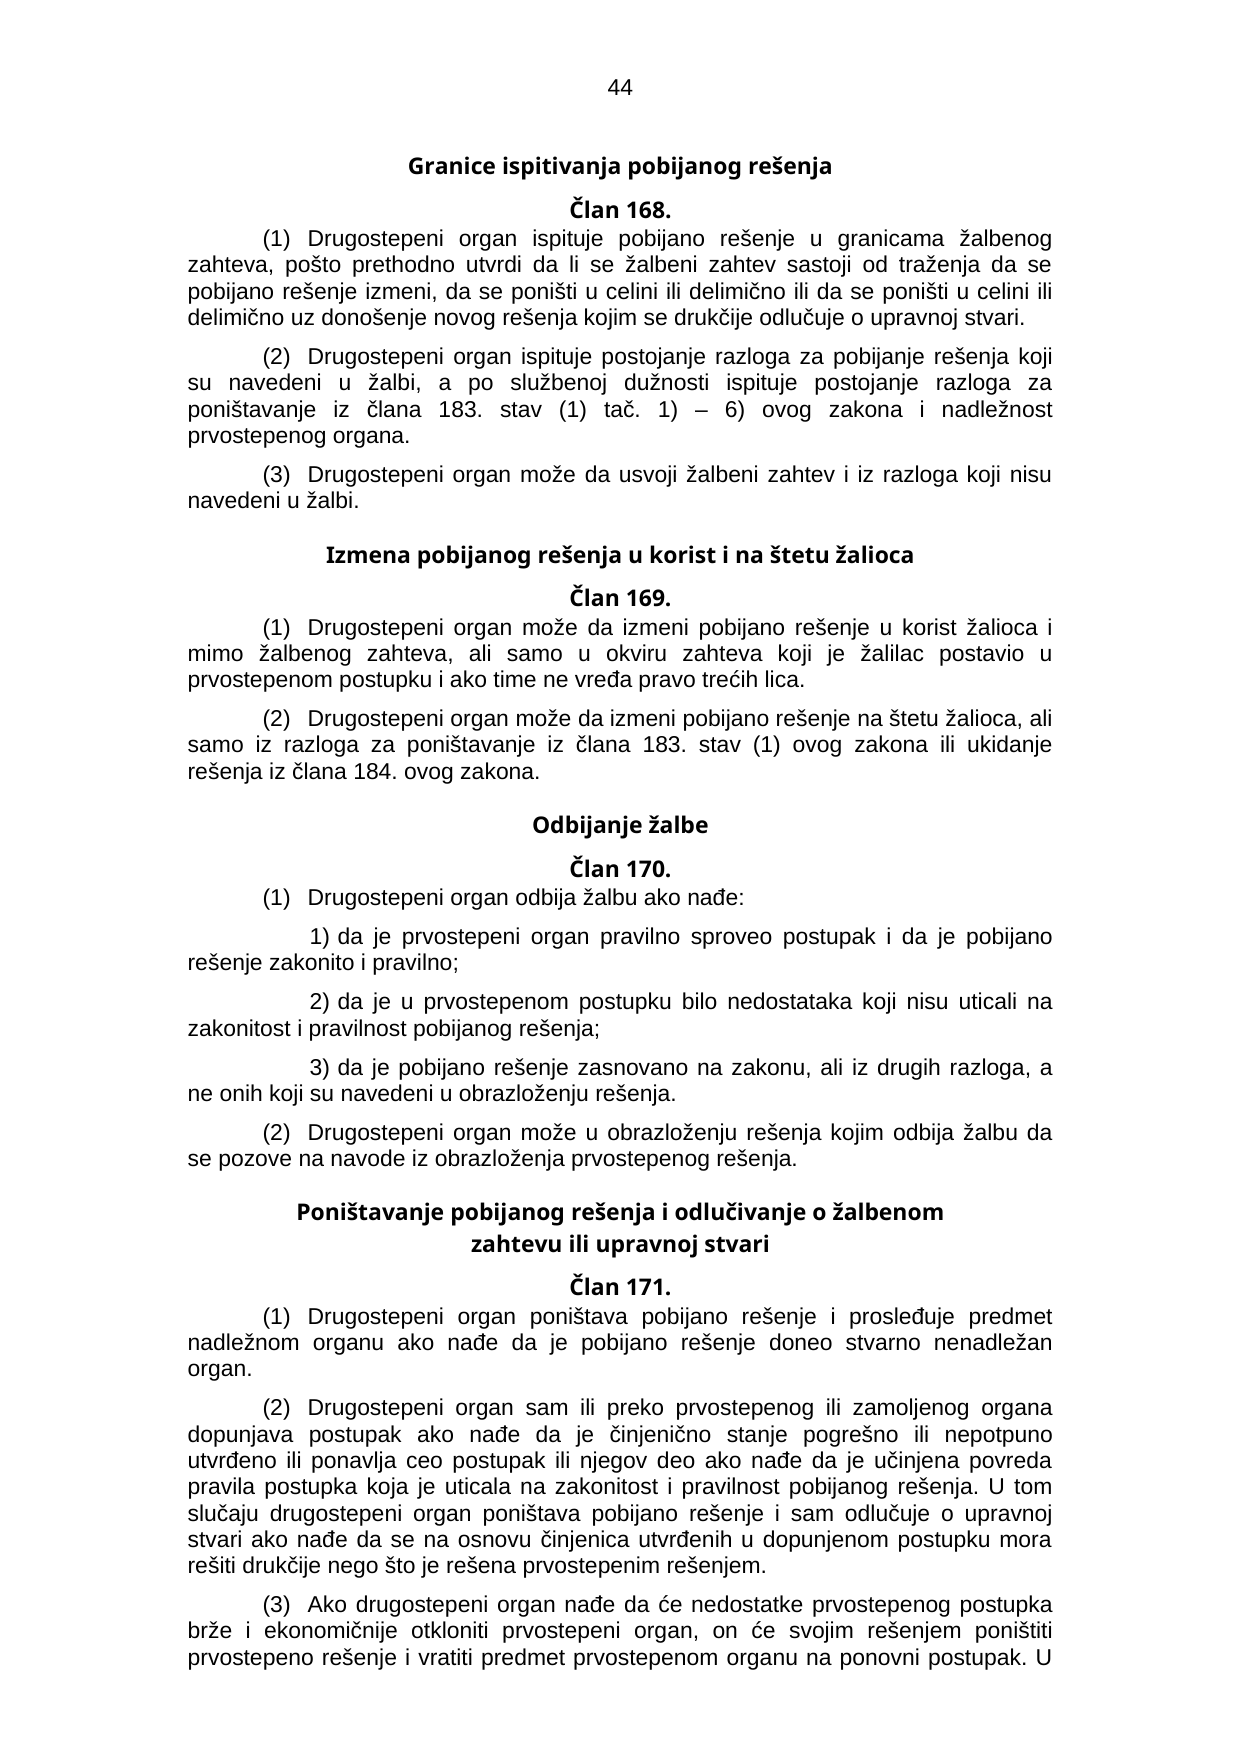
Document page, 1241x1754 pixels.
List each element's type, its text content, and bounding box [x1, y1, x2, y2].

text (2) Drugostepeni organ može da izmeni pobijano rešenje na štetu žalioca, ali samo iz razloga za poništavanje iz člana 183. stav (1) ovog zakona ili ukidanje rešenja iz člana 184. ovog zakona. [187, 705, 1053, 784]
text (1) Drugostepeni organ ispituje pobijano rešenje u granicama žalbenog zahteva, pošto prethodno utvrdi da li se žalbeni zahtev sastoji od traženja da se pobijano rešenje izmeni, da se poništi u celini ili delimično ili da se poništi u celini ili delimično uz donošenje novog rešenja kojim se drukčije odlučuje o upravnoj stvari. [187, 225, 1053, 330]
text (3) Ako drugostepeni organ nađe da će nedostatke prvostepenog postupka brže i ekonomičnije otkloniti prvostepeni organ, on će svojim rešenjem poništiti prvostepeno rešenje i vratiti predmet prvostepenom organu na ponovni postupak. U [187, 1591, 1053, 1670]
text (1) Drugostepeni organ poništava pobijano rešenje i prosleđuje predmet nadležnom organu ako nađe da je pobijano rešenje doneo stvarno nenadležan organ. [187, 1303, 1053, 1382]
text (1) Drugostepeni organ može da izmeni pobijano rešenje u korist žalioca i mimo žalbenog zahteva, ali samo u okviru zahteva koji je žalilac postavio u prvostepenom postupku i ako time ne vređa pravo trećih lica. [187, 613, 1053, 693]
text (1) Drugostepeni organ odbija žalbu ako nađe: [187, 884, 1053, 911]
text Član 168. [262, 194, 978, 225]
text (2) Drugostepeni organ može u obrazloženju rešenja kojim odbija žalbu da se pozove na navode iz obrazloženja prvostepenog rešenja. [187, 1119, 1053, 1171]
text Granice ispitivanja pobijanog rešenja [262, 150, 978, 181]
text Član 170. [262, 853, 978, 884]
text Član 171. [262, 1271, 978, 1303]
text 1) da je prvostepeni organ pravilno sproveo postupak i da je pobijano rešenje zakonito i pravilno; [187, 923, 1053, 976]
text (2) Drugostepeni organ sam ili preko prvostepenog ili zamoljenog organa dopunjava postupak ako nađe da je činjenično stanje pogrešno ili nepotpuno utvrđeno ili ponavlja ceo postupak ili njegov deo ako nađe da je učinjena povreda pravila postupka koja je uticala na zakonitost i pravilnost pobijanog rešenja. U tom slučaju drugostepeni organ poništava pobijano rešenje i sam odlučuje o upravnoj stvari ako nađe da se na osnovu činjenica utvrđenih u dopunjenom postupku mora rešiti drukčije nego što je rešena prvostepenim rešenjem. [187, 1394, 1053, 1579]
text 2) da je u prvostepenom postupku bilo nedostataka koji nisu uticali na zakonitost i pravilnost pobijanog rešenja; [187, 988, 1053, 1041]
text (2) Drugostepeni organ ispituje postojanje razloga za pobijanje rešenja koji su navedeni u žalbi, a po službenoj dužnosti ispituje postojanje razloga za poništavanje iz člana 183. stav (1) tač. 1) – 6) ovog zakona i nadležnost prvostepenog organa. [187, 343, 1053, 448]
text 3) da je pobijano rešenje zasnovano na zakonu, ali iz drugih razloga, a ne onih koji su navedeni u obrazloženju rešenja. [187, 1053, 1053, 1106]
text Član 169. [262, 582, 978, 613]
text Izmena pobijanog rešenja u korist i na štetu žalioca [262, 538, 978, 570]
text (3) Drugostepeni organ može da usvoji žalbeni zahtev i iz razloga koji nisu navedeni u žalbi. [187, 461, 1053, 513]
text Odbijanje žalbe [262, 809, 978, 840]
text Poništavanje pobijanog rešenja i odlučivanje o žalbenom zahtevu ili upravnoj stvari [262, 1196, 978, 1259]
